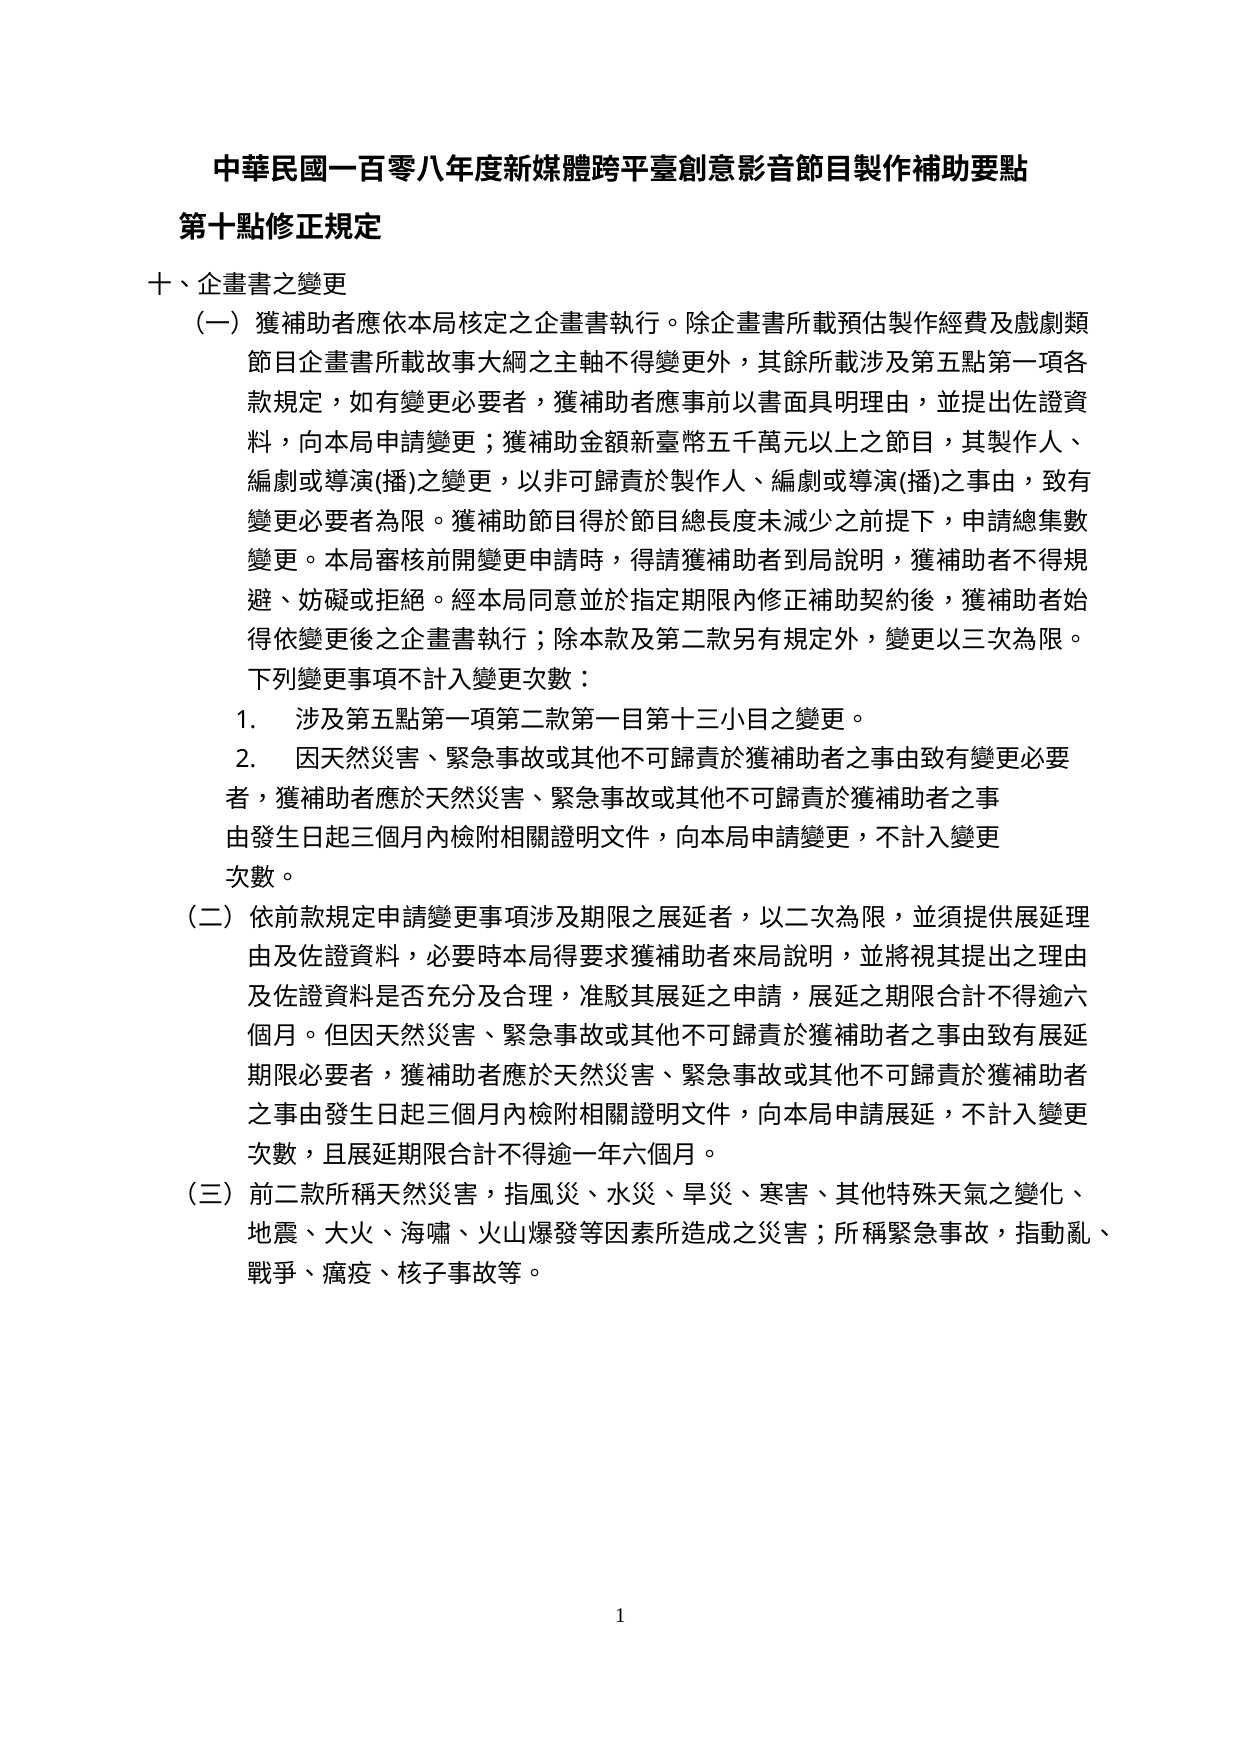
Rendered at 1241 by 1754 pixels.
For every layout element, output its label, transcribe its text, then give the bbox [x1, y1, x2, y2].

list 因天然災害、緊急事故或其他不可歸責於獲補助者之事由致有變更必要 [148, 736, 1092, 776]
text （一）獲補助者應依本局核定之企畫書執行。除企畫書所載預估製作經費及戲劇類節目企畫書所載故事大綱之主軸不得變更外，其餘所載涉及第五點第一項各款規定，如有變更必要者，獲補助者應事前以書面具明理由，並提出佐證資料，向本局申請變更；獲補助金額新臺幣五千萬元以上之節目，其製作人、編劇或導演(播)之變更，以非可歸責於製作人、編劇或導演(播)之事由，致有變更必要者為限。獲補助節目得於節目總長度未減少之前提下，申請總集數變更。本局審核前開變更申請時，得請獲補助者到局說明，獲補助者不得規避、妨礙或拒絕。經本局同意並於指定期限內修正補助契約後，獲補助者始得依變更後之企畫書執行；除本款及第二款另有規定外，變更以三次為限。下列變更事項不計入變更次數： [173, 301, 1092, 696]
text 中華民國一百零八年度新媒體跨平臺創意影音節目製作補助要點 [148, 148, 1092, 187]
text （二）依前款規定申請變更事項涉及期限之展延者，以二次為限，並須提供展延理由及佐證資料，必要時本局得要求獲補助者來局說明，並將視其提出之理由及佐證資料是否充分及合理，准駁其展延之申請，展延之期限合計不得逾六個月。但因天然災害、緊急事故或其他不可歸責於獲補助者之事由致有展延期限必要者，獲補助者應於天然災害、緊急事故或其他不可歸責於獲補助者之事由發生日起三個月內檢附相關證明文件，向本局申請展延，不計入變更次數，且展延期限合計不得逾一年六個月。 [173, 894, 1092, 1171]
list 次數。 [148, 855, 1092, 894]
list 由發生日起三個月內檢附相關證明文件，向本局申請變更，不計入變更 [148, 815, 1092, 855]
list 涉及第五點第一項第二款第一目第十三小目之變更。 [148, 696, 1092, 736]
text 第十點修正規定 [148, 206, 1092, 246]
text 十、企畫書之變更 [148, 264, 1092, 301]
list 者，獲補助者應於天然災害、緊急事故或其他不可歸責於獲補助者之事 [148, 776, 1092, 815]
text （三）前二款所稱天然災害，指風災、水災、旱災、寒害、其他特殊天氣之變化、地震、大火、海嘯、火山爆發等因素所造成之災害；所稱緊急事故，指動亂、戰爭、癘疫、核子事故等。 [173, 1171, 1092, 1290]
